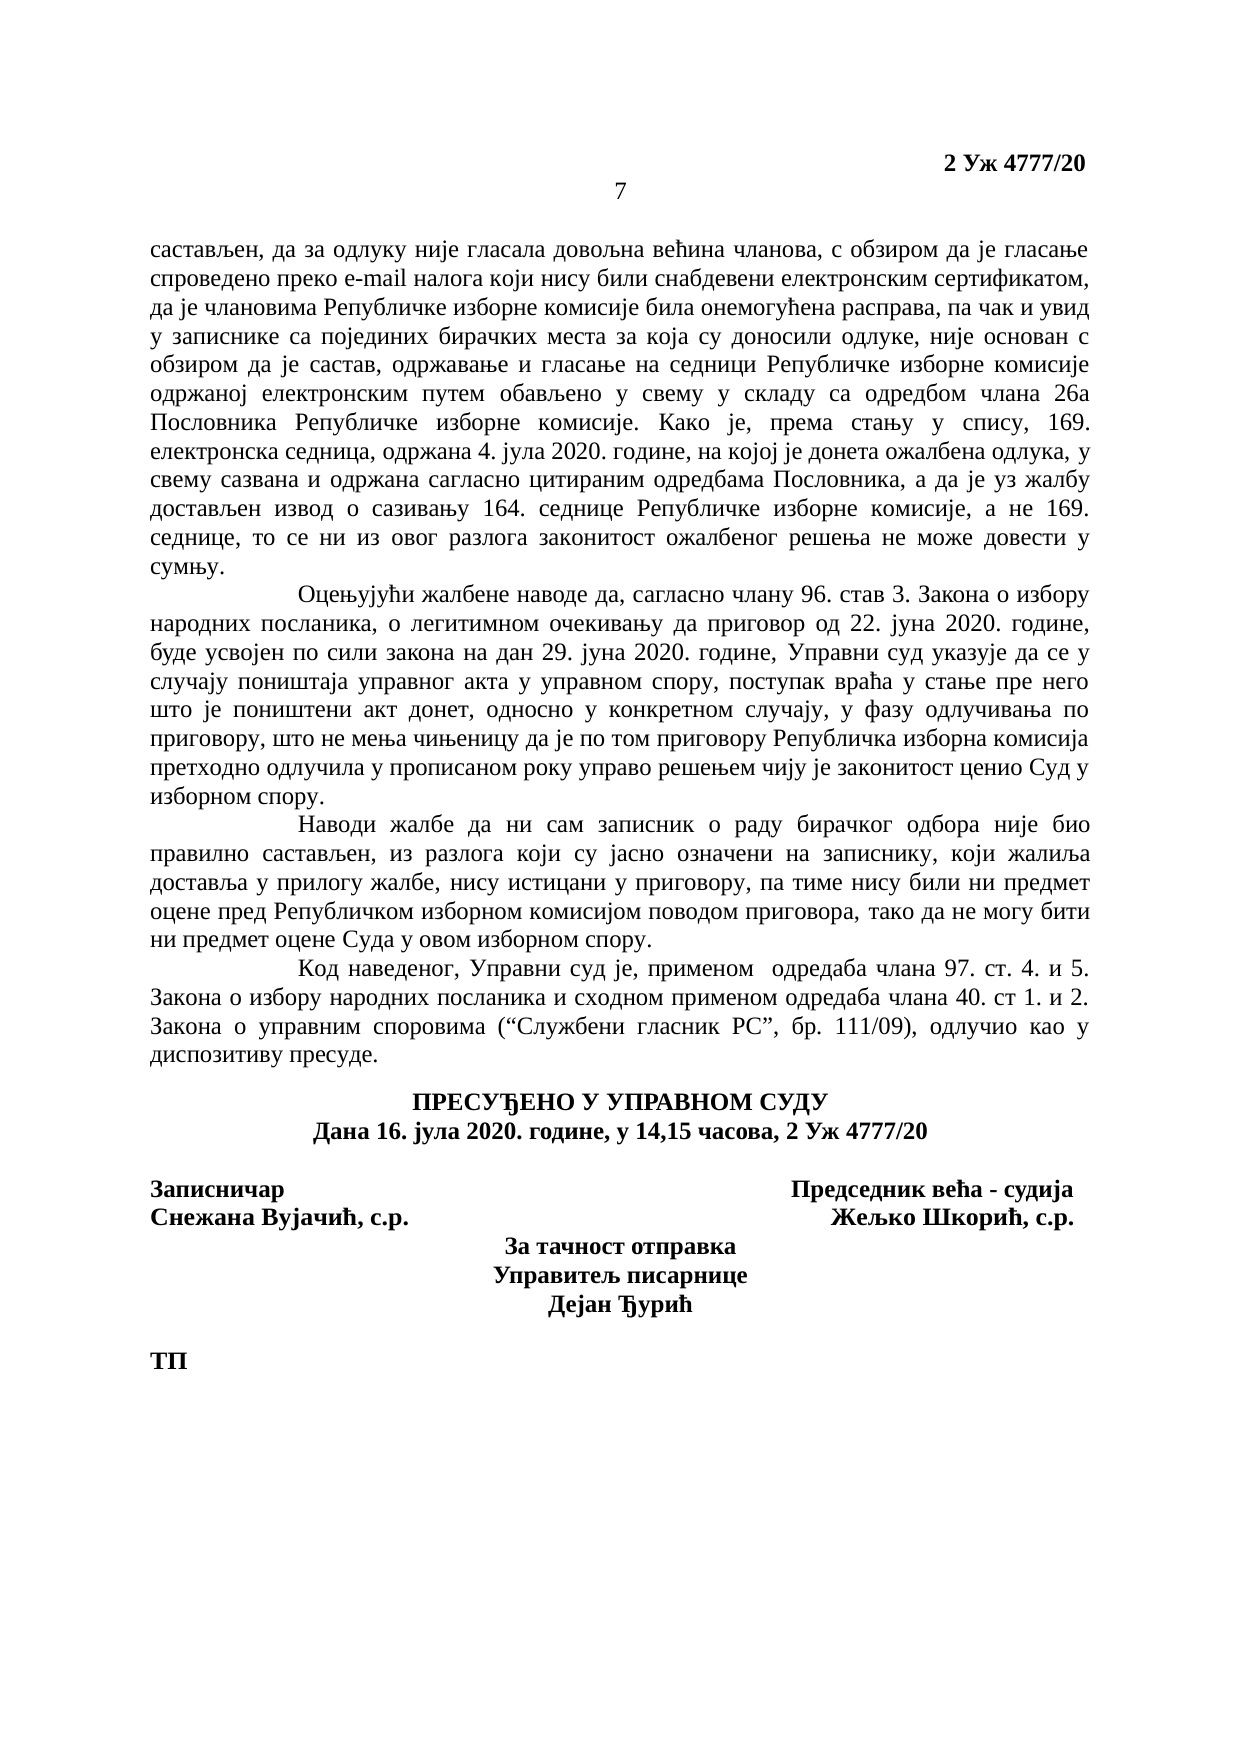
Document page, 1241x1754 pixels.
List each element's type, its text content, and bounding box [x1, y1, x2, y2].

text Код наведеног, Управни суд је, применом одредаба члана 97. ст. 4. и 5. Закона о избору народних посланика и сходном применом одредаба члана 40. ст 1. и 2. Закона о управним споровима (“Службени гласник РС”, бр. 111/09), одлучио као у диспозитиву пресуде. [150, 953, 1091, 1068]
text Дана 16. јула 2020. године, у 14,15 часова, 2 Уж 4777/20 [150, 1116, 1091, 1145]
text састављен, да за одлуку није гласала довољна већина чланова, с обзиром да је гласање спроведено преко e-mail налога који нису били снабдевени електронским сертификатом, да је члановима Републичке изборне комисије била онемогућена расправа, па чак и увид у записнике са појединих бирачких места за која су доносили одлуке, није основан с обзиром да је састав, одржавање и гласање на седници Републичке изборне комисије одржаној електронским путем обављено у свему у складу са одредбом члана 26а Пословника Републичке изборне комисије. Како је, према стању у спису, 169. електронска седница, одржана 4. јула 2020. године, на којој је донета ожалбена одлука, у свему сазвана и одржана сагласно цитираним одредбама Пословника, а да је уз жалбу достављен извод о сазивању 164. седнице Републичке изборне комисије, а не 169. седнице, то се ни из овог разлога законитост ожалбеног решења не може довести у сумњу. [150, 234, 1091, 579]
text Дејан Ђурић [150, 1289, 1091, 1317]
text Записничар Председник већа - судија [150, 1174, 1091, 1202]
text ТП [150, 1346, 1091, 1375]
text Снежана Вујачић, с.р. Жељко Шкорић, с.р. [150, 1202, 1091, 1231]
text ПРЕСУЂЕНО У УПРАВНОМ СУДУ [150, 1087, 1091, 1116]
text Наводи жалбе да ни сам записник о раду бирачког одбора није био правилно састављен, из разлога који су јасно означени на записнику, који жалиља доставља у прилогу жалбе, нису истицани у приговору, па тиме нису били ни предмет оцене пред Републичком изборном комисијом поводом приговора, тако да не могу бити ни предмет оцене Суда у овом изборном спору. [150, 809, 1091, 953]
text За тачност отправка [150, 1231, 1091, 1260]
text Оцењујући жалбене наводе да, сагласно члану 96. став 3. Закона о избору народних посланика, о легитимном очекивању да приговор од 22. јуна 2020. године, буде усвојен по сили закона на дан 29. јуна 2020. године, Управни суд указује да се у случају поништаја управног акта у управном спору, поступак враћа у стање пре него што је поништени акт донет, односно у конкретном случају, у фазу одлучивања по приговору, што не мења чињеницу да је по том приговору Републичка изборна комисија претходно одлучила у прописаном року управо решењем чију је законитост ценио Суд у изборном спору. [150, 579, 1091, 809]
text Управитељ писарнице [150, 1260, 1091, 1289]
